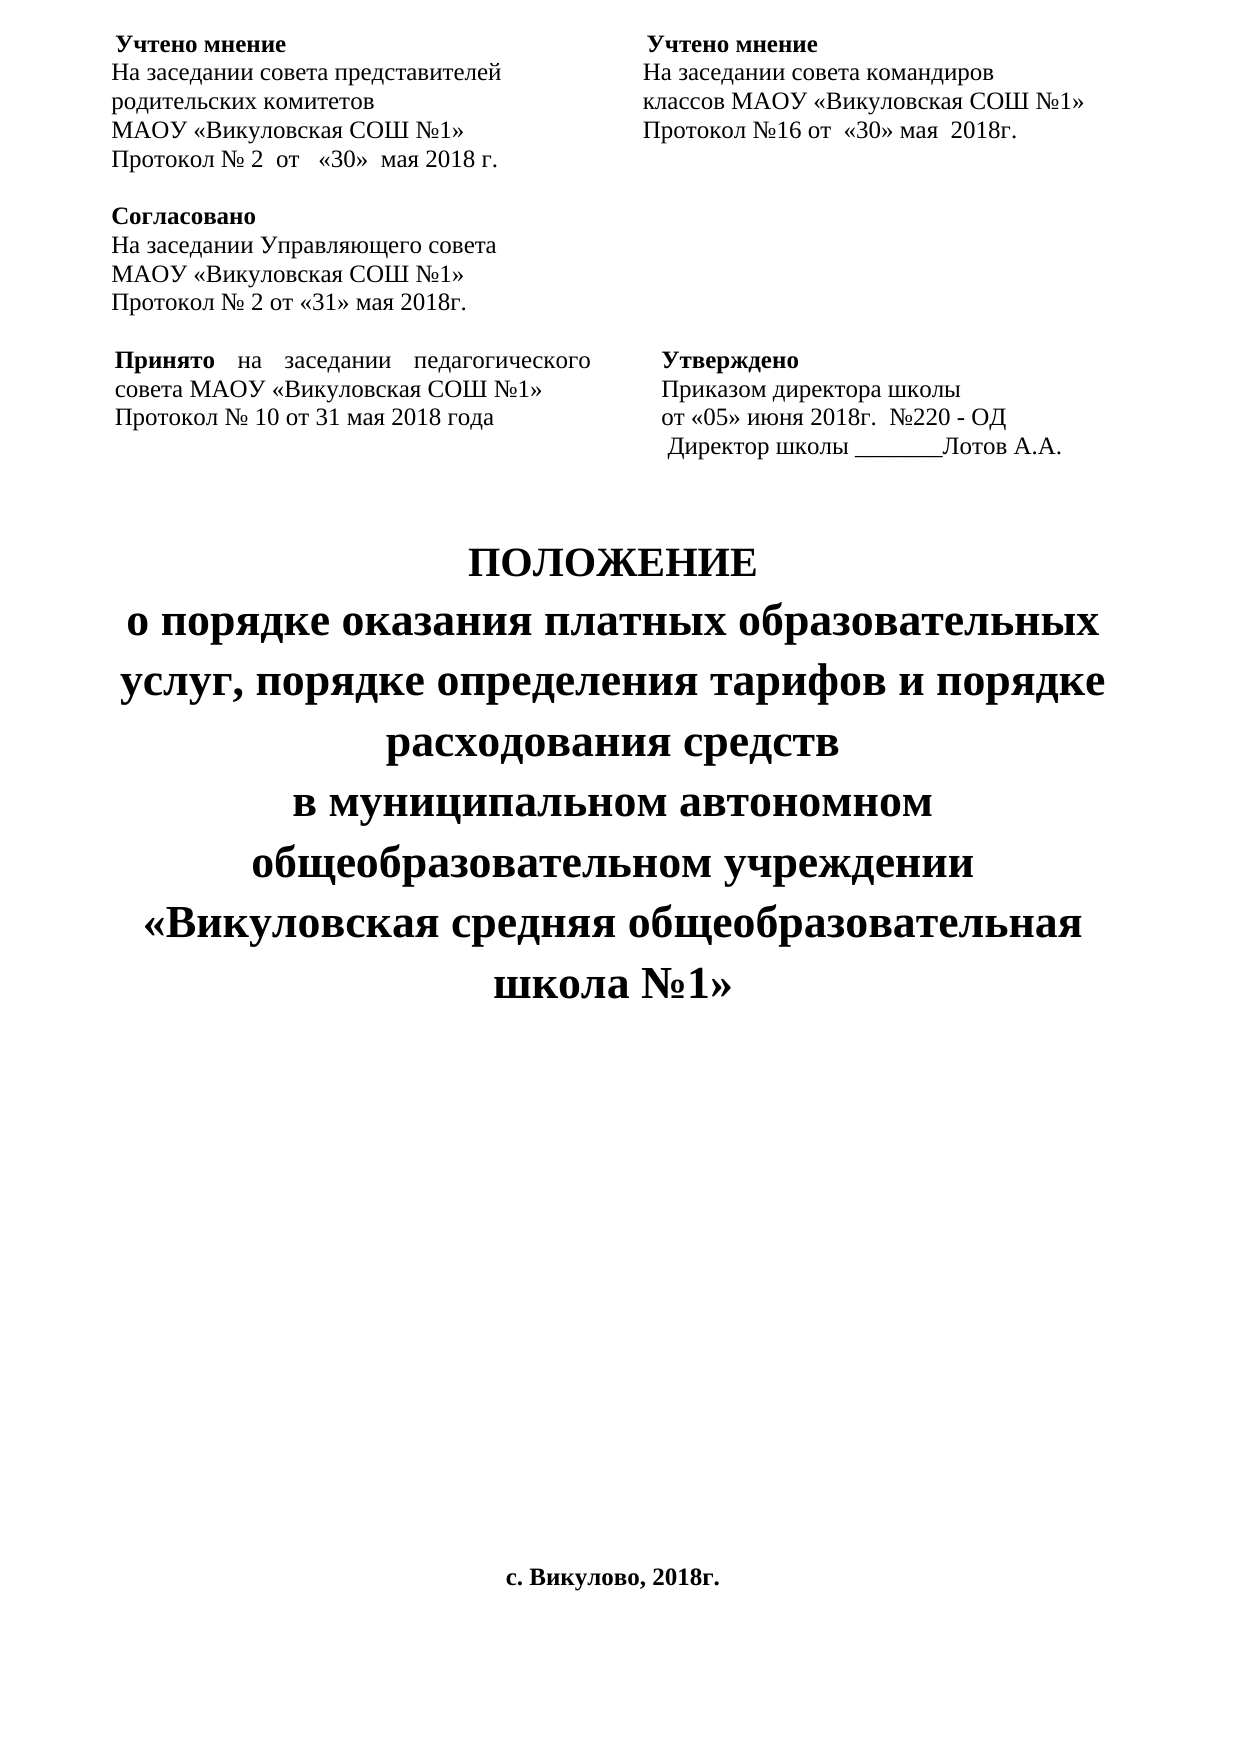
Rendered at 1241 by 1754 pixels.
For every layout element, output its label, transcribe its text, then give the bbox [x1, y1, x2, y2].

table_cell Утверждено Приказом директора школы от «05» июня 2018г. №220 - ОД Директор школы _______Лотов А.А. [602, 345, 1148, 482]
text ПОЛОЖЕНИЕ [74, 537, 1152, 585]
table_header Учтено мнение На заседании совета командиров классов МАОУ «Викуловская СОШ №1» Протокол №16 от «30» мая 2018г. [602, 29, 1148, 345]
text в муниципальном автономном общеобразовательном учреждении [74, 774, 1152, 887]
table_cell Принято на заседании педагогического совета МАОУ «Викуловская СОШ №1» Протокол № 10 от 31 мая 2018 года [70, 345, 602, 482]
text о порядке оказания платных образовательных услуг, порядке определения тарифов и порядке расходования средств [74, 592, 1152, 766]
table_header Учтено мнение На заседании совета представителей родительских комитетов МАОУ «Викуловская СОШ №1» Протокол № 2 от «30» мая 2018 г. Согласовано На заседании Управляющего совета МАОУ «Викуловская СОШ №1» Протокол № 2 от «31» мая 2018г. [70, 29, 602, 345]
text «Викуловская средняя общеобразовательная школа №1» [74, 895, 1152, 1008]
text с. Викулово, 2018г. [74, 1562, 1152, 1591]
